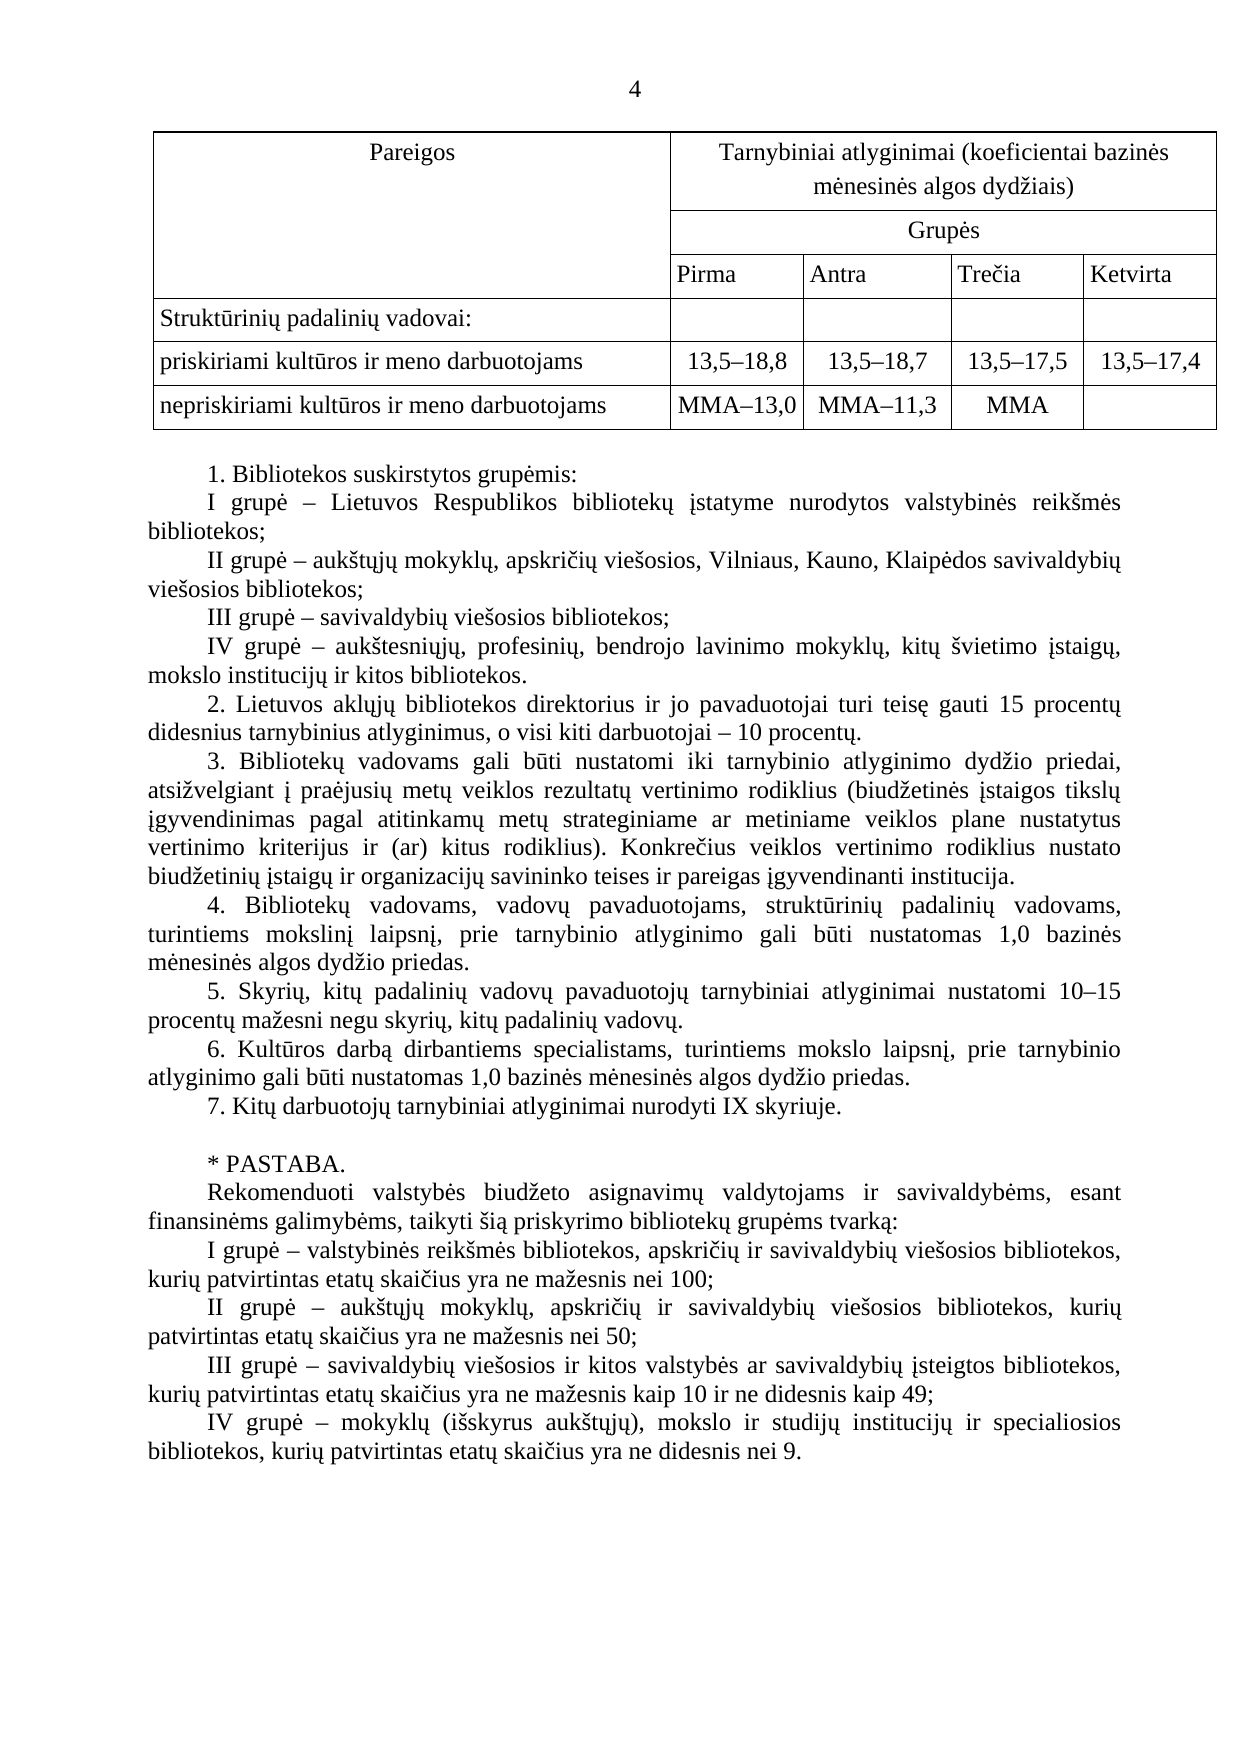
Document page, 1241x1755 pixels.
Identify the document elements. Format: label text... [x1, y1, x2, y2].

text III grupė – savivaldybių viešosios ir kitos valstybės ar savivaldybių įsteigtos bibliotekos, kurių patvirtintas etatų skaičius yra ne mažesnis kaip 10 ir ne didesnis kaip 49; [148, 1350, 1122, 1407]
table_cell Trečia [952, 255, 1083, 297]
table_cell MMA [952, 386, 1083, 429]
text IV grupė – aukštesniųjų, profesinių, bendrojo lavinimo mokyklų, kitų švietimo įstaigų, mokslo institucijų ir kitos bibliotekos. [148, 631, 1122, 689]
table_cell Struktūrinių padalinių vadovai: [154, 299, 670, 341]
table_cell [952, 299, 1083, 341]
table_cell 13,5–18,7 [804, 342, 951, 385]
table_cell 13,5–18,8 [671, 342, 803, 385]
text Rekomenduoti valstybės biudžeto asignavimų valdytojams ir savivaldybėms, esant finansinėms galimybėms, taikyti šią priskyrimo bibliotekų grupėms tvarką: [148, 1177, 1122, 1235]
text 5. Skyrių, kitų padalinių vadovų pavaduotojų tarnybiniai atlyginimai nustatomi 10–15 procentų mažesni negu skyrių, kitų padalinių vadovų. [148, 976, 1122, 1034]
table_header Pareigos [154, 133, 670, 297]
table_cell 13,5–17,5 [952, 342, 1083, 385]
text 2. Lietuvos aklųjų bibliotekos direktorius ir jo pavaduotojai turi teisę gauti 15 procentų didesnius tarnybinius atlyginimus, o visi kiti darbuotojai – 10 procentų. [148, 689, 1122, 746]
table_cell MMA–11,3 [804, 386, 951, 429]
text IV grupė – mokyklų (išskyrus aukštųjų), mokslo ir studijų institucijų ir specialiosios bibliotekos, kurių patvirtintas etatų skaičius yra ne didesnis nei 9. [148, 1407, 1122, 1465]
text II grupė – aukštųjų mokyklų, apskričių viešosios, Vilniaus, Kauno, Klaipėdos savivaldybių viešosios bibliotekos; [148, 545, 1122, 602]
text II grupė – aukštųjų mokyklų, apskričių ir savivaldybių viešosios bibliotekos, kurių patvirtintas etatų skaičius yra ne mažesnis nei 50; [148, 1292, 1122, 1350]
table_cell priskiriami kultūros ir meno darbuotojams [154, 342, 670, 385]
table_cell Ketvirta [1084, 255, 1216, 297]
text * PASTABA. [148, 1149, 1122, 1177]
table_cell [1084, 299, 1216, 341]
table_cell nepriskiriami kultūros ir meno darbuotojams [154, 386, 670, 429]
text 3. Bibliotekų vadovams gali būti nustatomi iki tarnybinio atlyginimo dydžio priedai, atsižvelgiant į praėjusių metų veiklos rezultatų vertinimo rodiklius (biudžetinės įstaigos tikslų įgyvendinimas pagal atitinkamų metų strateginiame ar metiniame veiklos plane nustatytus vertinimo kriterijus ir (ar) kitus rodiklius). Konkrečius veiklos vertinimo rodiklius nustato biudžetinių įstaigų ir organizacijų savininko teises ir pareigas įgyvendinanti institucija. [148, 746, 1122, 890]
text I grupė – valstybinės reikšmės bibliotekos, apskričių ir savivaldybių viešosios bibliotekos, kurių patvirtintas etatų skaičius yra ne mažesnis nei 100; [148, 1235, 1122, 1292]
text III grupė – savivaldybių viešosios bibliotekos; [148, 602, 1122, 631]
table_header Tarnybiniai atlyginimai (koeficientai bazinės mėnesinės algos dydžiais) [671, 133, 1216, 210]
table_cell Grupės [671, 211, 1216, 253]
text 7. Kitų darbuotojų tarnybiniai atlyginimai nurodyti IX skyriuje. [148, 1091, 1122, 1120]
text 4. Bibliotekų vadovams, vadovų pavaduotojams, struktūrinių padalinių vadovams, turintiems mokslinį laipsnį, prie tarnybinio atlyginimo gali būti nustatomas 1,0 bazinės mėnesinės algos dydžio priedas. [148, 890, 1122, 976]
text 1. Bibliotekos suskirstytos grupėmis: [148, 459, 1122, 487]
table_cell Antra [804, 255, 951, 297]
table_cell [804, 299, 951, 341]
text I grupė – Lietuvos Respublikos bibliotekų įstatyme nurodytos valstybinės reikšmės bibliotekos; [148, 487, 1122, 545]
table_cell [671, 299, 803, 341]
table_cell Pirma [671, 255, 803, 297]
table_cell 13,5–17,4 [1084, 342, 1216, 385]
text 6. Kultūros darbą dirbantiems specialistams, turintiems mokslo laipsnį, prie tarnybinio atlyginimo gali būti nustatomas 1,0 bazinės mėnesinės algos dydžio priedas. [148, 1034, 1122, 1091]
table_cell MMA–13,0 [671, 386, 803, 429]
table_cell [1084, 386, 1216, 429]
